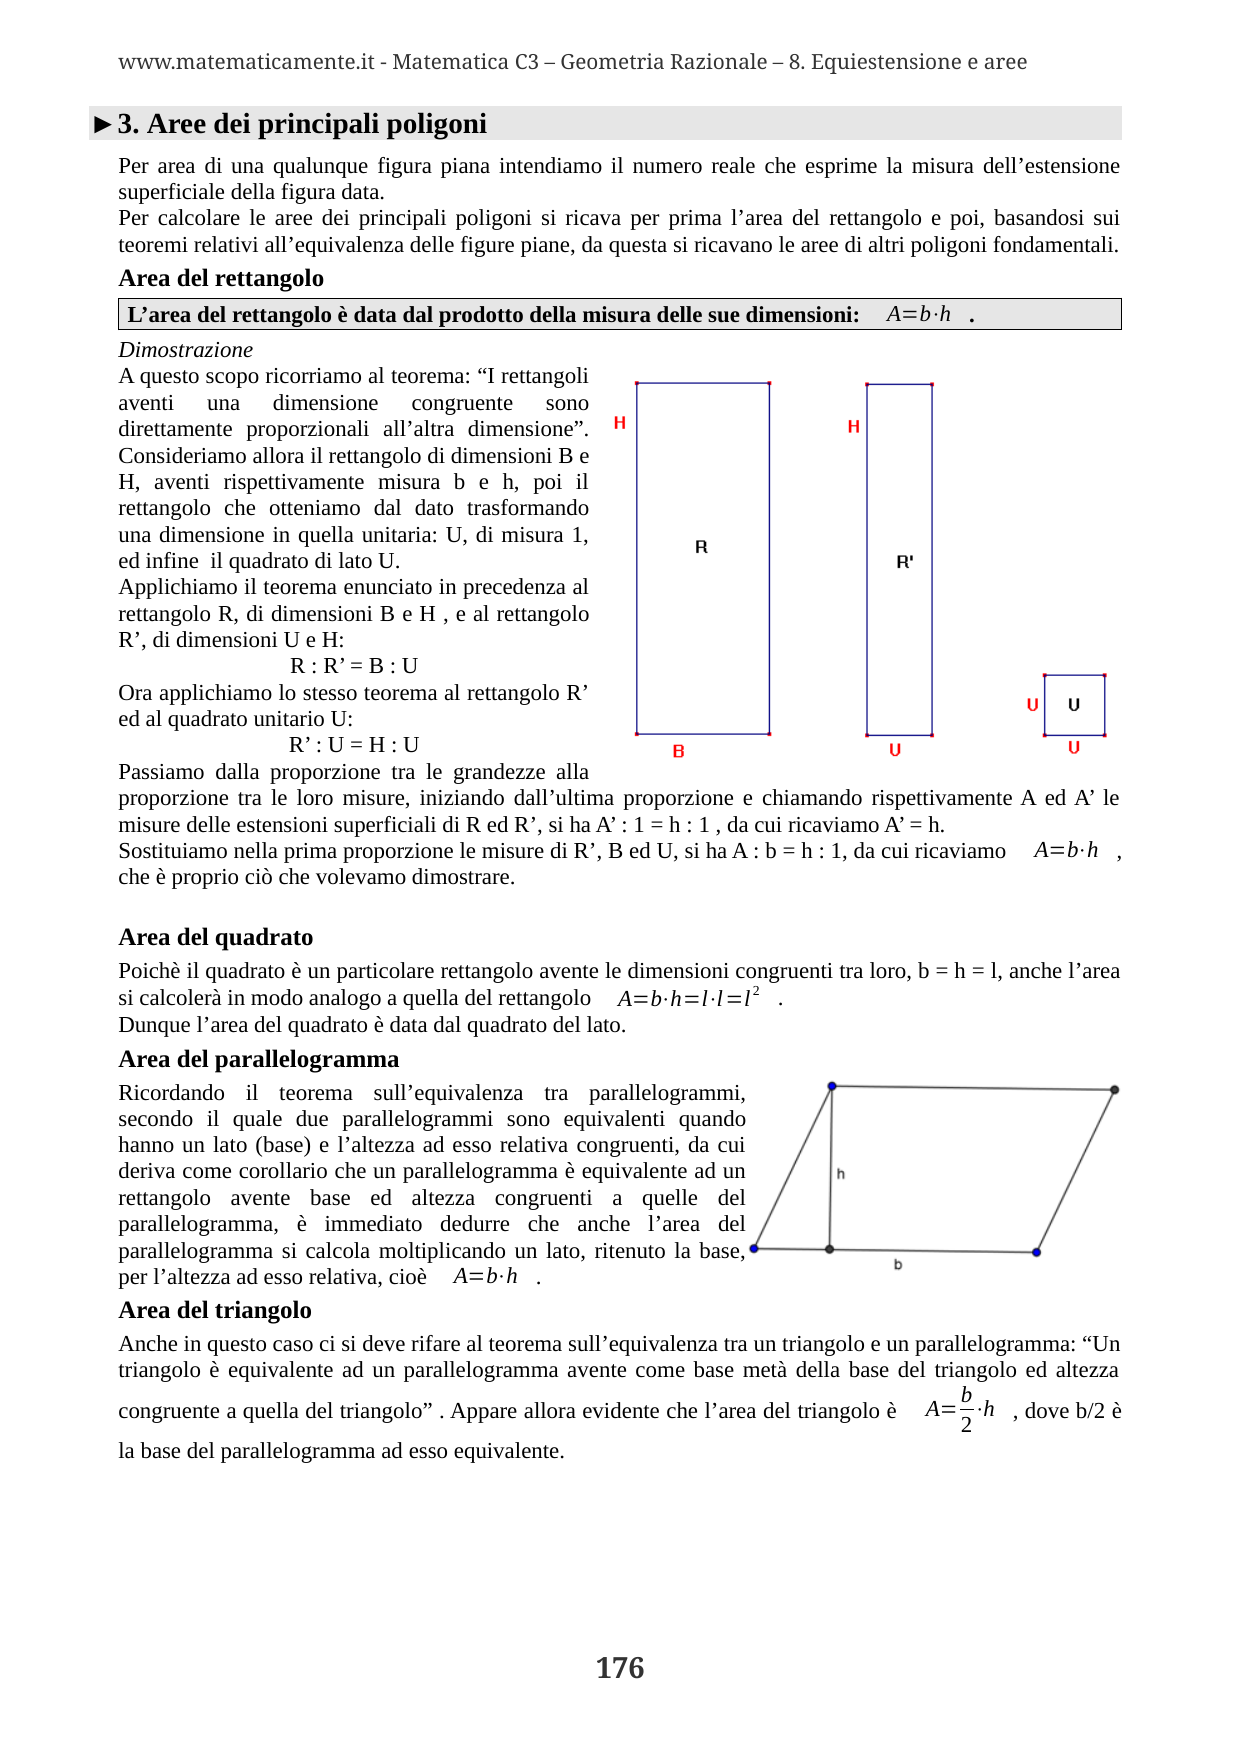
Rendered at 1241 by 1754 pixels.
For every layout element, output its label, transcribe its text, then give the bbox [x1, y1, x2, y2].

text Ora applichiamo lo stesso teorema al rettangolo R’ ed al quadrato unitario U: [118, 679, 590, 732]
picture [590, 350, 1123, 780]
text Anche in questo caso ci si deve rifare al teorema sull’equivalenza tra un triangolo e un parallelogramma: “Un triangolo è equivalente ad un parallelogramma avente come base metà della base del triangolo ed altezza congruente a quella del triangolo” . Appare allora evidente che l’area del triangolo è , dove b/2 è la base del parallelogramma ad esso equivalente. [118, 1330, 1122, 1463]
text Area del quadrato [118, 922, 1122, 951]
text Area del parallelogramma [118, 1044, 1122, 1073]
text Dunque l’area del quadrato è data dal quadrato del lato. [118, 1012, 1122, 1038]
text Applichiamo il teorema enunciato in precedenza al rettangolo R, di dimensioni B e H , e al rettangolo R’, di dimensioni U e H: [118, 573, 590, 652]
text Ricordando il teorema sull’equivalenza tra parallelogrammi, secondo il quale due parallelogrammi sono equivalenti quando hanno un lato (base) e l’altezza ad esso relativa congruenti, da cui deriva come corollario che un parallelogramma è equivalente ad un rettangolo avente base ed altezza congruenti a quelle del parallelogramma, è immediato dedurre che anche l’area del parallelogramma si calcola moltiplicando un lato, ritenuto la base, per l’altezza ad esso relativa, cioè . [118, 1078, 1122, 1289]
text Passiamo dalla proporzione tra le grandezze alla proporzione tra le loro misure, iniziando dall’ultima proporzione e chiamando rispettivamente A ed A’ le misure delle estensioni superficiali di R ed R’, si ha A’ : 1 = h : 1 , da cui ricaviamo A’ = h. [118, 758, 1122, 837]
text L’area del rettangolo è data dal prodotto della misura delle sue dimensioni: . [119, 299, 1121, 329]
subtitle Aree dei principali poligoni [147, 106, 1122, 140]
text A questo scopo ricorriamo al teorema: “I rettangoli aventi una dimensione congruente sono direttamente proporzionali all’altra dimensione”. Consideriamo allora il rettangolo di dimensioni B e H, aventi rispettivamente misura b e h, poi il rettangolo che otteniamo dal dato trasformando una dimensione in quella unitaria: U, di misura 1, ed infine il quadrato di lato U. [118, 363, 590, 573]
text Sostituiamo nella prima proporzione le misure di R’, B ed U, si ha A : b = h : 1, da cui ricaviamo , che è proprio ciò che volevamo dimostrare. [118, 837, 1122, 890]
text Area del triangolo [118, 1295, 1122, 1324]
text Dimostrazione [118, 336, 1122, 363]
text Per calcolare le aree dei principali poligoni si ricava per prima l’area del rettangolo e poi, basandosi sui teoremi relativi all’equivalenza delle figure piane, da questa si ricavano le aree di altri poligoni fondamentali. [118, 204, 1122, 257]
text R : R’ = B : U [118, 652, 590, 679]
picture [746, 1067, 1139, 1273]
text Per area di una qualunque figura piana intendiamo il numero reale che esprime la misura dell’estensione superficiale della figura data. [118, 152, 1122, 204]
text R’ : U = H : U [118, 732, 590, 758]
text Area del rettangolo [118, 263, 1122, 292]
text Poichè il quadrato è un particolare rettangolo avente le dimensioni congruenti tra loro, b = h = l, anche l’area si calcolerà in modo analogo a quella del rettangolo . [118, 957, 1122, 1012]
